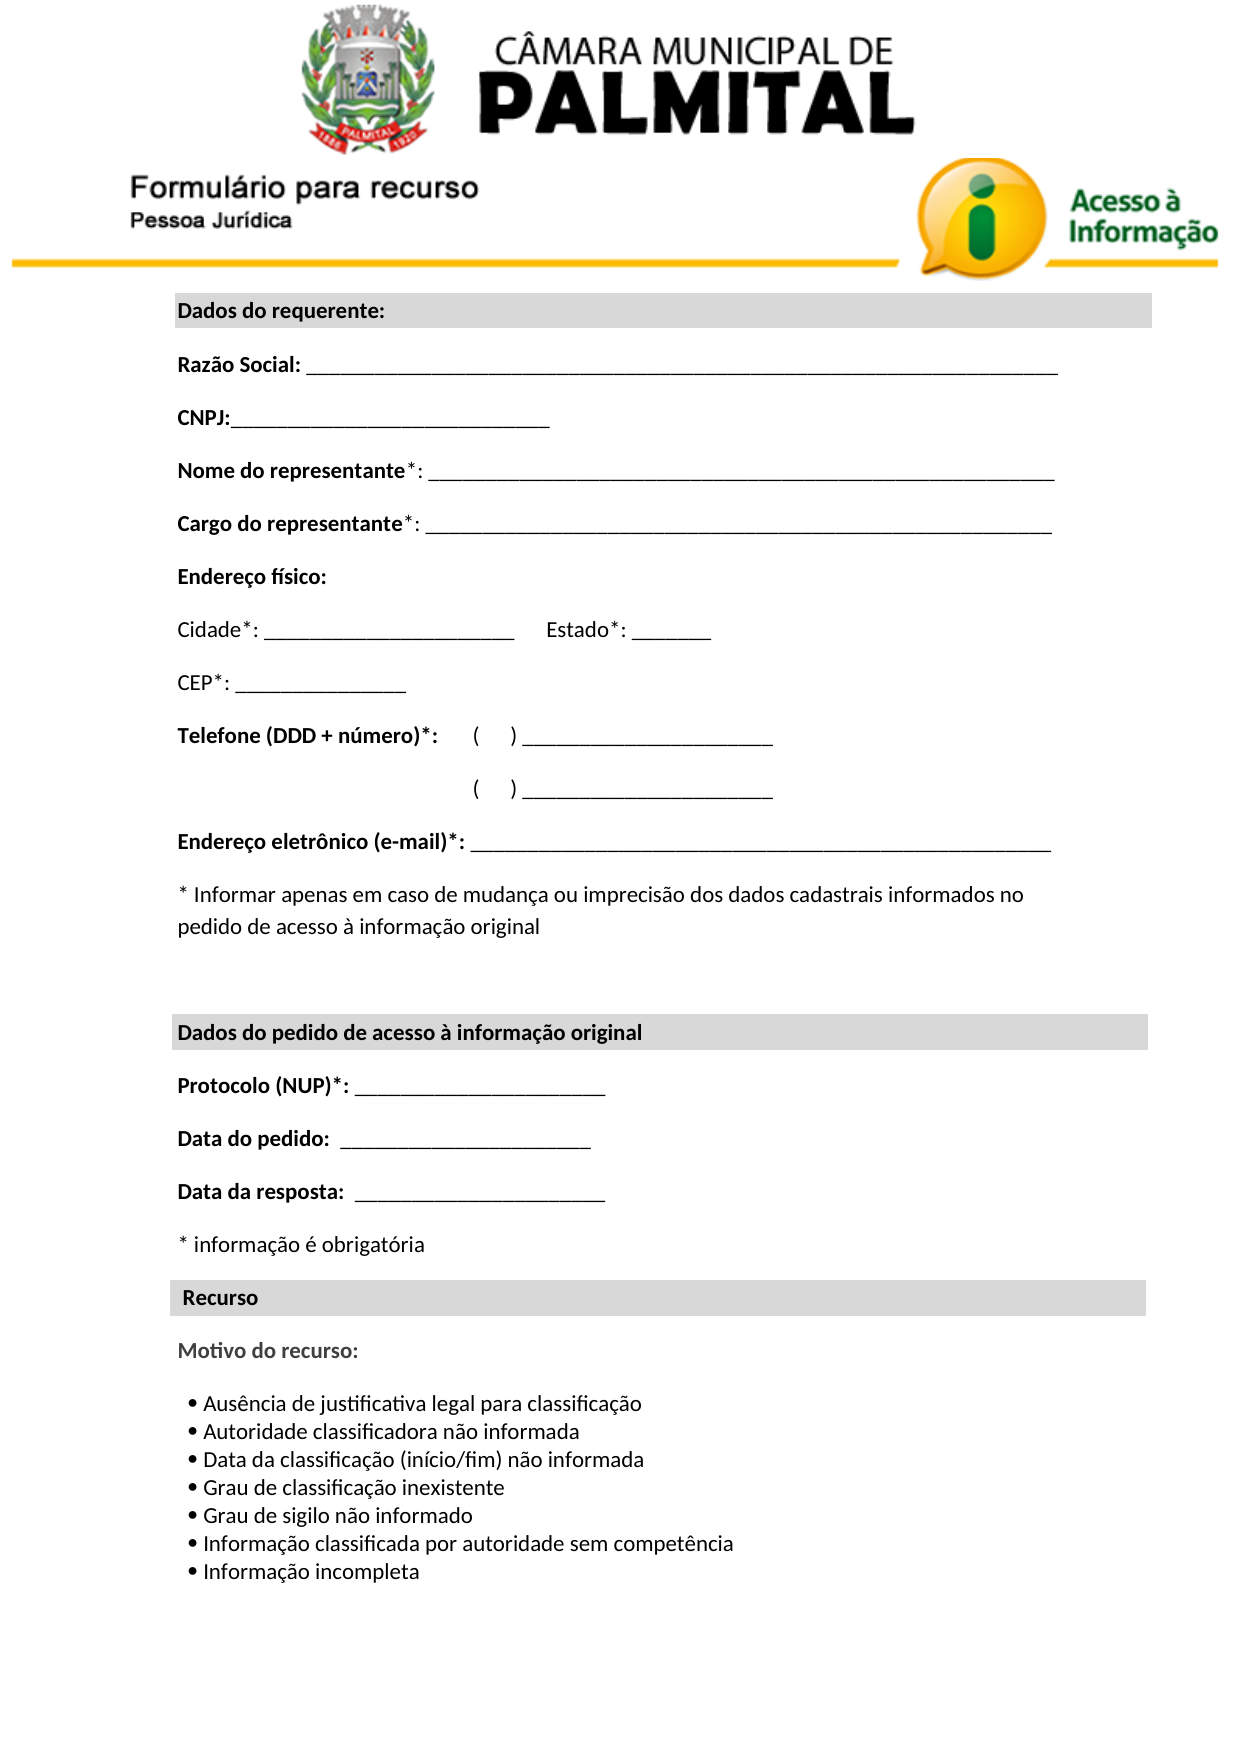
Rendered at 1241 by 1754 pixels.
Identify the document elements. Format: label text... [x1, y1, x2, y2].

text Data do pedido: ______________________ [177, 1124, 1063, 1152]
text Nome do representante*: _______________________________________________________ [177, 456, 1063, 484]
picture [0, 2, 1239, 293]
text Cargo do representante*: _______________________________________________________ [177, 509, 1063, 537]
table_cell  Informação classificada por autoridade sem competência [177, 1529, 1181, 1557]
table_cell  Informação incompleta [177, 1558, 1181, 1585]
text Motivo do recurso: [177, 1336, 1063, 1364]
table_cell  Autoridade classificadora não informada [177, 1417, 1181, 1445]
text Data da resposta: ______________________ [177, 1177, 1063, 1205]
text * Informar apenas em caso de mudança ou imprecisão dos dados cadastrais informados no pedido de acesso à informação original [177, 880, 1063, 940]
table_cell  Grau de classificação inexistente [177, 1473, 1181, 1501]
text Telefone (DDD + número)*: ( ) ______________________ [177, 721, 1063, 749]
text * informação é obrigatória [177, 1230, 1063, 1258]
text Endereço físico: [177, 562, 1063, 590]
text CNPJ:____________________________ [177, 403, 1063, 431]
text Protocolo (NUP)*: ______________________ [177, 1071, 1063, 1099]
text CEP*: _______________ [177, 668, 1063, 696]
text Razão Social: __________________________________________________________________ [177, 350, 1063, 378]
table_cell  Grau de sigilo não informado [177, 1501, 1181, 1529]
text Endereço eletrônico (e-mail)*: ___________________________________________________ [177, 827, 1063, 855]
text Cidade*: ______________________ Estado*: _______ [177, 615, 1063, 643]
text ( ) ______________________ [177, 774, 1063, 802]
table_header  Ausência de justificativa legal para classificação [177, 1389, 1181, 1417]
table_cell  Data da classificação (início/fim) não informada [177, 1445, 1181, 1473]
